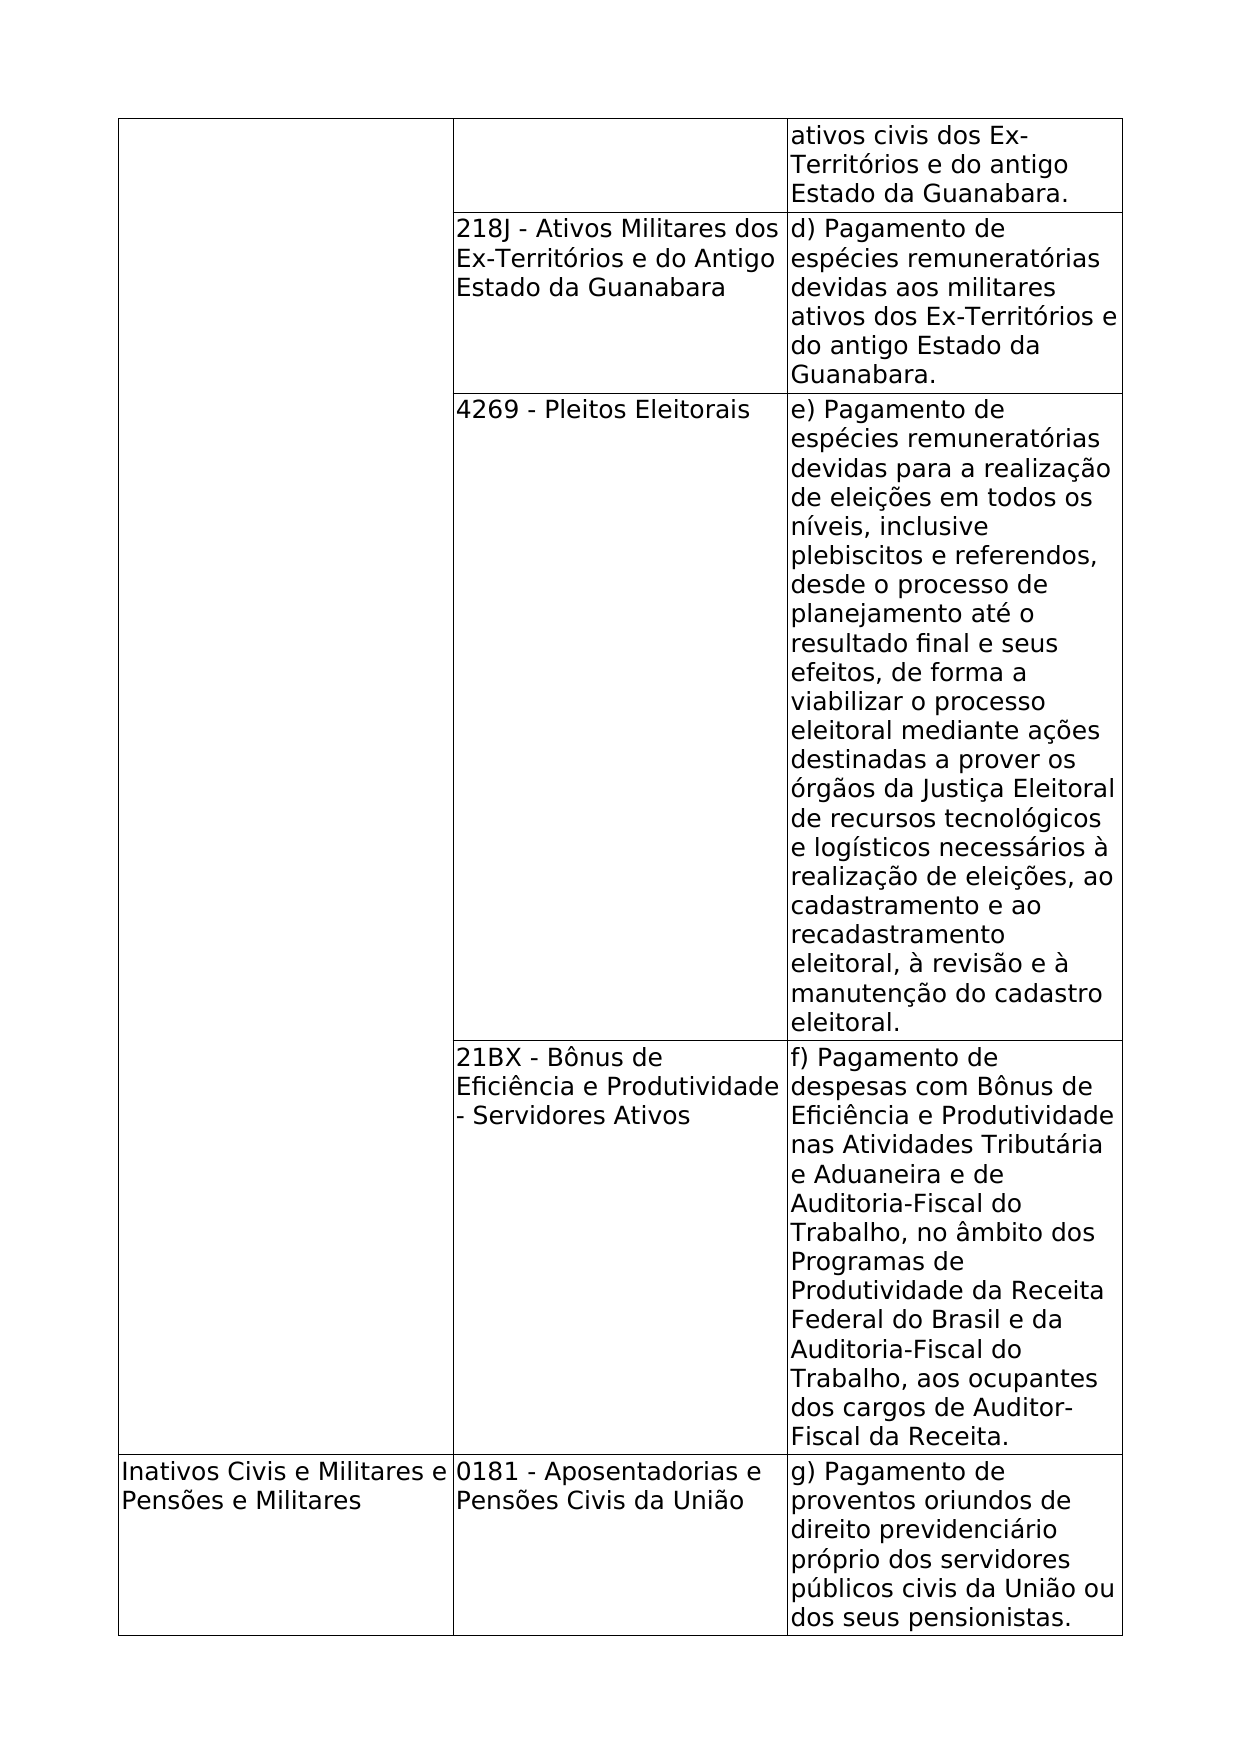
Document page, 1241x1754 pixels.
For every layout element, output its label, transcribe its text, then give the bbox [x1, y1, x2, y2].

table_cell 218J - Ativos Militares dos Ex-Territórios e do Antigo Estado da Guanabara [454, 213, 787, 392]
table_cell e) Pagamento de espécies remuneratórias devidas para a realização de eleições em todos os níveis, inclusive plebiscitos e referendos, desde o processo de planejamento até o resultado final e seus efeitos, de forma a viabilizar o processo eleitoral mediante ações destinadas a prover os órgãos da Justiça Eleitoral de recursos tecnológicos e logísticos necessários à realização de eleições, ao cadastramento e ao recadastramento eleitoral, à revisão e à manutenção do cadastro eleitoral. [788, 394, 1122, 1040]
table_cell [119, 119, 453, 1454]
table_cell ativos civis dos Ex-Territórios e do antigo Estado da Guanabara. [788, 119, 1122, 212]
table_cell [454, 119, 787, 212]
table_cell g) Pagamento de proventos oriundos de direito previdenciário próprio dos servidores públicos civis da União ou dos seus pensionistas. [788, 1455, 1122, 1635]
table_cell 0181 - Aposentadorias e Pensões Civis da União [454, 1455, 787, 1635]
table_cell 4269 - Pleitos Eleitorais [454, 394, 787, 1040]
table_cell d) Pagamento de espécies remuneratórias devidas aos militares ativos dos Ex-Territórios e do antigo Estado da Guanabara. [788, 213, 1122, 392]
table_cell Inativos Civis e Militares e Pensões e Militares [119, 1455, 453, 1635]
table_cell 21BX - Bônus de Eficiência e Produtividade - Servidores Ativos [454, 1041, 787, 1454]
table_cell f) Pagamento de despesas com Bônus de Eficiência e Produtividade nas Atividades Tributária e Aduaneira e de Auditoria-Fiscal do Trabalho, no âmbito dos Programas de Produtividade da Receita Federal do Brasil e da Auditoria-Fiscal do Trabalho, aos ocupantes dos cargos de Auditor-Fiscal da Receita. [788, 1041, 1122, 1454]
